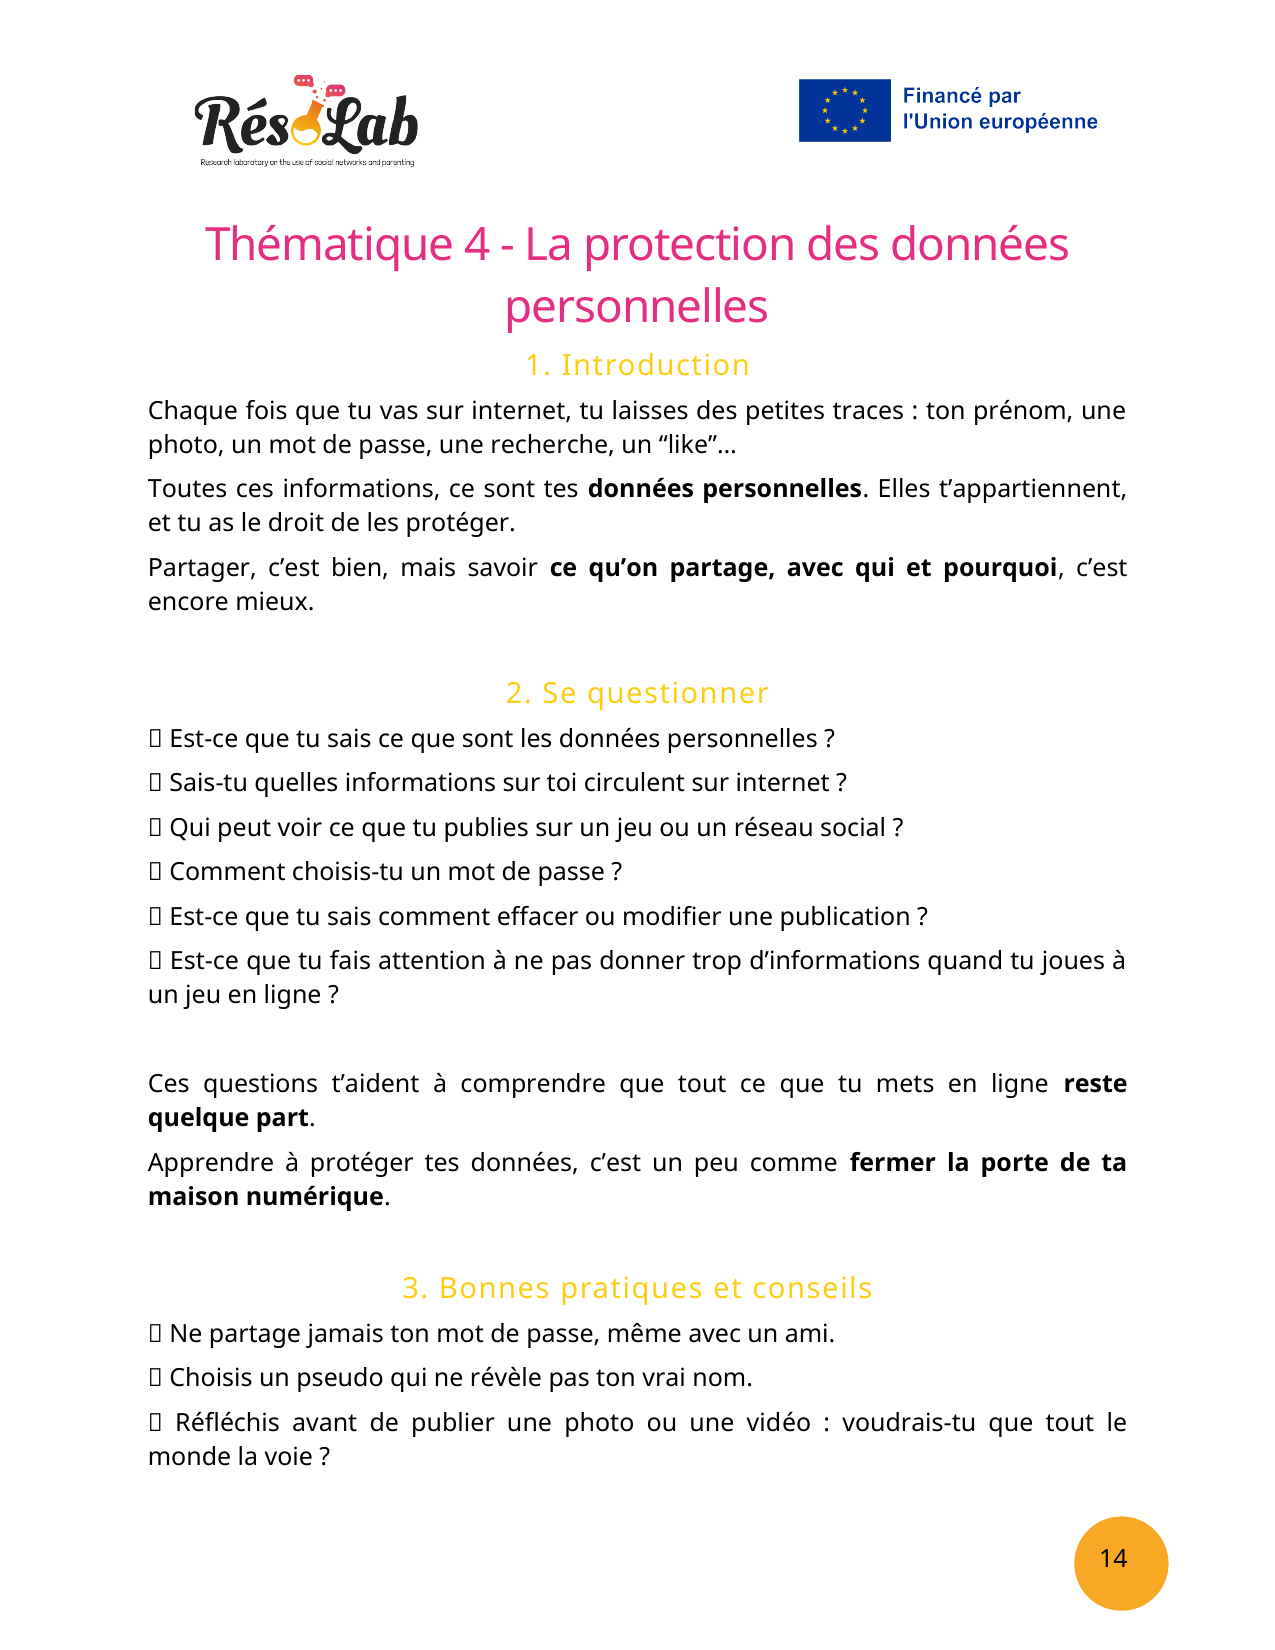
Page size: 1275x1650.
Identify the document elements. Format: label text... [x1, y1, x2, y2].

text Toutes ces informations, ce sont tes données personnelles. Elles t’appartiennent, et tu as le droit de les protéger. [148, 471, 1127, 539]
text 2. Se questionner [148, 672, 1127, 712]
text Chaque fois que tu vas sur internet, tu laisses des petites traces : ton prénom, une photo, un mot de passe, une recherche, un “like”… [148, 392, 1127, 461]
picture [794, 75, 1111, 147]
picture [194, 75, 418, 173]
text 💬 Sais-tu quelles informations sur toi circulent sur internet ? [148, 765, 1127, 799]
text 💬 Comment choisis-tu un mot de passe ? [148, 854, 1127, 888]
text Ces questions t’aident à comprendre que tout ce que tu mets en ligne reste quelque part. [148, 1066, 1127, 1134]
text 3. Bonnes pratiques et conseils [148, 1267, 1127, 1307]
text 💬 Est-ce que tu sais ce que sont les données personnelles ? [148, 721, 1127, 754]
text 1. Introduction [148, 344, 1127, 384]
text 💬 Est-ce que tu sais comment effacer ou modifier une publication ? [148, 898, 1127, 932]
text ✅ Ne partage jamais ton mot de passe, même avec un ami. [148, 1316, 1127, 1349]
text 💬 Qui peut voir ce que tu publies sur un jeu ou un réseau social ? [148, 809, 1127, 843]
text Apprendre à protéger tes données, c’est un peu comme fermer la porte de ta maison numérique. [148, 1144, 1127, 1213]
text ✅ Choisis un pseudo qui ne révèle pas ton vrai nom. [148, 1360, 1127, 1394]
text ✅ Réfléchis avant de publier une photo ou une vidéo : voudrais-tu que tout le monde la voie ? [148, 1404, 1127, 1473]
text Thématique 4 - La protection des données personnelles [148, 211, 1127, 336]
text 💬 Est-ce que tu fais attention à ne pas donner trop d’informations quand tu joues à un jeu en ligne ? [148, 943, 1127, 1011]
text Partager, c’est bien, mais savoir ce qu’on partage, avec qui et pourquoi, c’est encore mieux. [148, 549, 1127, 618]
